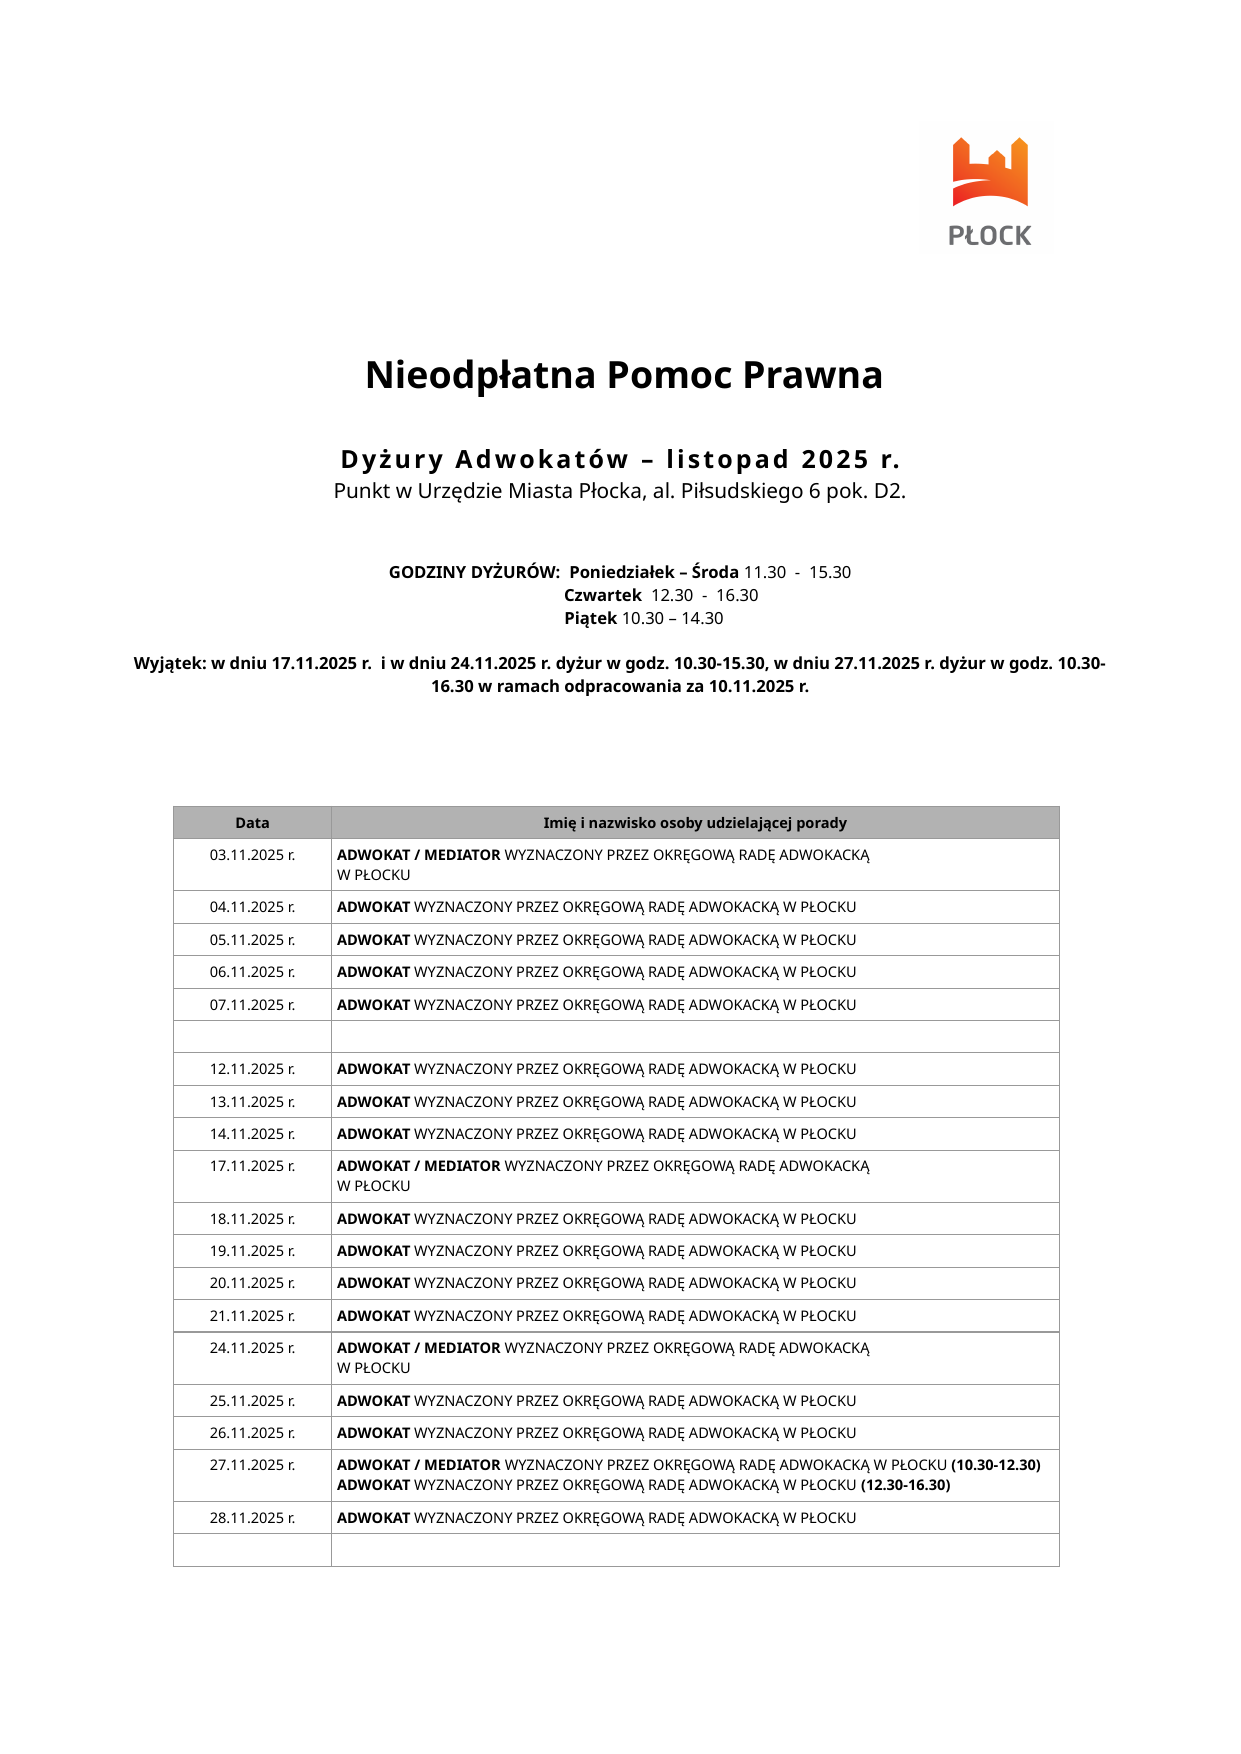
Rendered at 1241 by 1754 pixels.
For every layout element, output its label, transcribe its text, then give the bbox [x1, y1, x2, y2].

table_cell ADWOKAT WYZNACZONY PRZEZ OKRĘGOWĄ RADĘ ADWOKACKĄ W PŁOCKU [332, 989, 1059, 1020]
table_cell 26.11.2025 r. [174, 1417, 331, 1448]
table_cell ADWOKAT WYZNACZONY PRZEZ OKRĘGOWĄ RADĘ ADWOKACKĄ W PŁOCKU [332, 891, 1059, 923]
text Nieodpłatna Pomoc Prawna [118, 348, 1122, 399]
table_cell ADWOKAT WYZNACZONY PRZEZ OKRĘGOWĄ RADĘ ADWOKACKĄ W PŁOCKU [332, 1086, 1059, 1117]
table_cell ADWOKAT / MEDIATOR WYZNACZONY PRZEZ OKRĘGOWĄ RADĘ ADWOKACKĄ W PŁOCKU [332, 839, 1059, 890]
table_cell 25.11.2025 r. [174, 1385, 331, 1416]
table_cell 24.11.2025 r. [174, 1333, 331, 1384]
table_cell 18.11.2025 r. [174, 1203, 331, 1234]
table_cell ADWOKAT WYZNACZONY PRZEZ OKRĘGOWĄ RADĘ ADWOKACKĄ W PŁOCKU [332, 1417, 1059, 1448]
table_cell ADWOKAT WYZNACZONY PRZEZ OKRĘGOWĄ RADĘ ADWOKACKĄ W PŁOCKU [332, 1268, 1059, 1299]
table_cell ADWOKAT WYZNACZONY PRZEZ OKRĘGOWĄ RADĘ ADWOKACKĄ W PŁOCKU [332, 1235, 1059, 1267]
picture [920, 122, 1054, 254]
table_cell 13.11.2025 r. [174, 1086, 331, 1117]
text Dyżury Adwokatów – listopad 2025 r. [118, 442, 1122, 476]
text Czwartek 12.30 - 16.30 [118, 584, 1122, 607]
table_cell [332, 1021, 1059, 1052]
table_cell 04.11.2025 r. [174, 891, 331, 923]
table_cell 17.11.2025 r. [174, 1151, 331, 1202]
table_cell ADWOKAT WYZNACZONY PRZEZ OKRĘGOWĄ RADĘ ADWOKACKĄ W PŁOCKU [332, 924, 1059, 955]
table_cell 12.11.2025 r. [174, 1053, 331, 1085]
text Wyjątek: w dniu 17.11.2025 r. i w dniu 24.11.2025 r. dyżur w godz. 10.30-15.30, w dniu 27.11.2025 r. dyżur w godz. 10.30-16.30 w ramach odpracowania za 10.11.2025 r. [118, 652, 1122, 697]
table_cell ADWOKAT WYZNACZONY PRZEZ OKRĘGOWĄ RADĘ ADWOKACKĄ W PŁOCKU [332, 1053, 1059, 1085]
table_header Imię i nazwisko osoby udzielającej porady [332, 807, 1059, 838]
table_cell 28.11.2025 r. [174, 1502, 331, 1533]
table_cell ADWOKAT / MEDIATOR WYZNACZONY PRZEZ OKRĘGOWĄ RADĘ ADWOKACKĄ W PŁOCKU [332, 1333, 1059, 1384]
table_cell 21.11.2025 r. [174, 1300, 331, 1331]
table_cell [332, 1534, 1059, 1566]
table_cell ADWOKAT WYZNACZONY PRZEZ OKRĘGOWĄ RADĘ ADWOKACKĄ W PŁOCKU [332, 1385, 1059, 1416]
table_cell 03.11.2025 r. [174, 839, 331, 890]
text Piątek 10.30 – 14.30 [118, 607, 1122, 629]
table_cell ADWOKAT WYZNACZONY PRZEZ OKRĘGOWĄ RADĘ ADWOKACKĄ W PŁOCKU [332, 1502, 1059, 1533]
table_cell 14.11.2025 r. [174, 1118, 331, 1149]
table_cell [174, 1534, 331, 1566]
table_cell 06.11.2025 r. [174, 956, 331, 987]
table_cell ADWOKAT WYZNACZONY PRZEZ OKRĘGOWĄ RADĘ ADWOKACKĄ W PŁOCKU [332, 1300, 1059, 1331]
text Punkt w Urzędzie Miasta Płocka, al. Piłsudskiego 6 pok. D2. [118, 476, 1122, 504]
table_cell ADWOKAT WYZNACZONY PRZEZ OKRĘGOWĄ RADĘ ADWOKACKĄ W PŁOCKU [332, 1118, 1059, 1149]
table_cell ADWOKAT / MEDIATOR WYZNACZONY PRZEZ OKRĘGOWĄ RADĘ ADWOKACKĄ W PŁOCKU (10.30-12.30) ADWOKAT WYZNACZONY PRZEZ OKRĘGOWĄ RADĘ ADWOKACKĄ W PŁOCKU (12.30-16.30) [332, 1450, 1059, 1501]
text GODZINY DYŻURÓW: Poniedziałek – Środa 11.30 - 15.30 [118, 561, 1122, 584]
table_header Data [174, 807, 331, 838]
table_cell ADWOKAT WYZNACZONY PRZEZ OKRĘGOWĄ RADĘ ADWOKACKĄ W PŁOCKU [332, 956, 1059, 987]
table_cell ADWOKAT / MEDIATOR WYZNACZONY PRZEZ OKRĘGOWĄ RADĘ ADWOKACKĄ W PŁOCKU [332, 1151, 1059, 1202]
table_cell 05.11.2025 r. [174, 924, 331, 955]
table_cell [174, 1021, 331, 1052]
table_cell 20.11.2025 r. [174, 1268, 331, 1299]
table_cell 27.11.2025 r. [174, 1450, 331, 1501]
table_cell 19.11.2025 r. [174, 1235, 331, 1267]
table_cell ADWOKAT WYZNACZONY PRZEZ OKRĘGOWĄ RADĘ ADWOKACKĄ W PŁOCKU [332, 1203, 1059, 1234]
table_cell 07.11.2025 r. [174, 989, 331, 1020]
